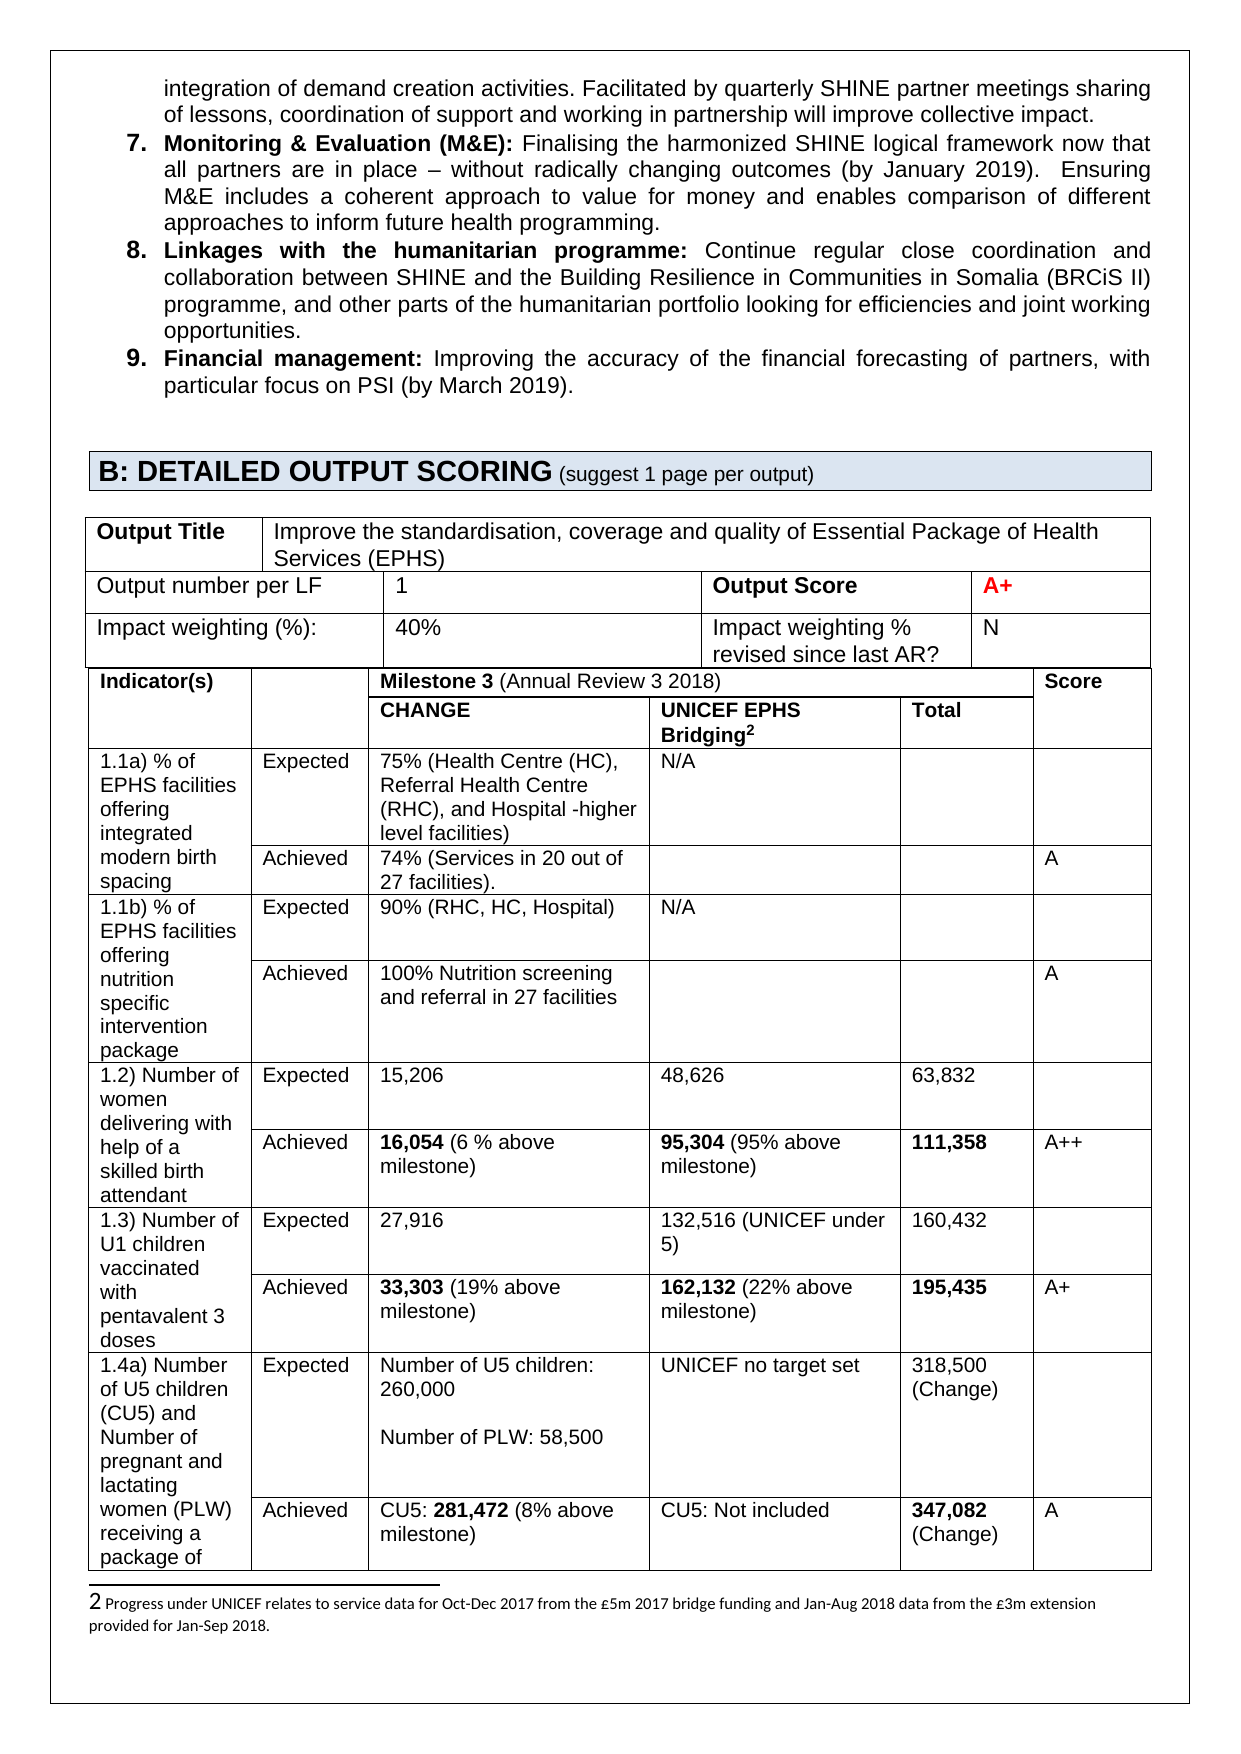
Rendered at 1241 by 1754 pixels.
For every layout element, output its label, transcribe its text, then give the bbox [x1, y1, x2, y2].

table_cell 27,916 [369, 1208, 649, 1273]
table_cell 195,435 [901, 1275, 1033, 1352]
table_cell Achieved [252, 961, 368, 1062]
table_header [252, 669, 368, 748]
table_cell UNICEF EPHS Bridging [650, 698, 900, 748]
table_header Indicator(s) [89, 669, 251, 748]
table_cell A [1034, 1498, 1151, 1569]
table_cell UNICEF no target set [650, 1353, 900, 1497]
table_cell 48,626 [650, 1063, 900, 1129]
table_cell N/A [650, 895, 900, 960]
table_cell [901, 895, 1033, 960]
table_cell Achieved [252, 1130, 368, 1207]
table_cell 1.3) Number of U1 children vaccinated with pentavalent 3 doses [89, 1208, 251, 1352]
table_cell 75% (Health Centre (HC), Referral Health Centre (RHC), and Hospital -higher level facilities) [369, 749, 649, 844]
table_cell 95,304 (95% above milestone) [650, 1130, 900, 1207]
table_cell Achieved [252, 846, 368, 893]
table_cell 63,832 [901, 1063, 1033, 1129]
table_cell 16,054 (6 % above milestone) [369, 1130, 649, 1207]
table_cell Total [901, 698, 1033, 748]
table_header Improve the standardisation, coverage and quality of Essential Package of Health Services (EPHS) [263, 518, 1150, 571]
table_cell [901, 846, 1033, 893]
list Monitoring & Evaluation (M&E): Finalising the harmonized SHINE logical framework now that all partners are in place – without radically changing outcomes (by January 2019). Ensuring M&E includes a coherent approach to value for money and enables comparison of different approaches to inform future health programming. [126, 128, 1152, 235]
table_cell N/A [650, 749, 900, 844]
table_cell [1034, 749, 1151, 844]
table_cell [901, 961, 1033, 1062]
table_cell 40% [384, 614, 701, 667]
table_cell 318,500 (Change) [901, 1353, 1033, 1497]
table_header Milestone 3 (Annual Review 3 2018) [369, 669, 1033, 696]
table_cell [1034, 895, 1151, 960]
table_header Score [1034, 669, 1151, 748]
table_cell 111,358 [901, 1130, 1033, 1207]
table_cell 74% (Services in 20 out of 27 facilities). [369, 846, 649, 893]
table_cell Expected [252, 895, 368, 960]
table_cell Impact weighting (%): [86, 614, 383, 667]
table_cell 132,516 (UNICEF under 5) [650, 1208, 900, 1273]
table_cell 15,206 [369, 1063, 649, 1129]
table_cell Expected [252, 1063, 368, 1129]
list integration of demand creation activities. Facilitated by quarterly SHINE partner meetings sharing of lessons, coordination of support and working in partnership will improve collective impact. [126, 75, 1152, 128]
table_cell Expected [252, 1353, 368, 1497]
subtitle B: DETAILED OUTPUT SCORING (suggest 1 page per output) [90, 452, 1151, 490]
table_cell 1.2) Number of women delivering with help of a skilled birth attendant [89, 1063, 251, 1207]
table_header Output Title [86, 518, 262, 571]
table_cell Achieved [252, 1275, 368, 1352]
table_cell Expected [252, 749, 368, 844]
list Linkages with the humanitarian programme: Continue regular close coordination and collaboration between SHINE and the Building Resilience in Communities in Somalia (BRCiS II) programme, and other parts of the humanitarian portfolio looking for efficiencies and joint working opportunities. [126, 235, 1152, 343]
table_cell A [1034, 846, 1151, 893]
table_cell Output Score [702, 572, 971, 613]
table_cell A++ [1034, 1130, 1151, 1207]
table_cell N [972, 614, 1150, 667]
table_cell CU5: 281,472 (8% above milestone) [369, 1498, 649, 1569]
table_cell A+ [1034, 1275, 1151, 1352]
list Financial management: Improving the accuracy of the financial forecasting of partners, with particular focus on PSI (by March 2019). [126, 343, 1152, 398]
table_cell A+ [972, 572, 1150, 613]
table_cell Impact weighting % revised since last AR? [702, 614, 971, 667]
table_cell CHANGE [369, 698, 649, 748]
table_cell Achieved [252, 1498, 368, 1569]
table_cell Expected [252, 1208, 368, 1273]
table_cell Number of U5 children: 260,000 Number of PLW: 58,500 [369, 1353, 649, 1497]
table_cell [901, 749, 1033, 844]
table_cell 347,082 (Change) [901, 1498, 1033, 1569]
table_cell 90% (RHC, HC, Hospital) [369, 895, 649, 960]
table_cell [650, 961, 900, 1062]
table_cell [1034, 1353, 1151, 1497]
table_cell 160,432 [901, 1208, 1033, 1273]
table_cell 1.1a) % of EPHS facilities offering integrated modern birth spacing [89, 749, 251, 893]
table_cell 100% Nutrition screening and referral in 27 facilities [369, 961, 649, 1062]
table_cell 33,303 (19% above milestone) [369, 1275, 649, 1352]
table_cell 1.1b) % of EPHS facilities offering nutrition specific intervention package [89, 895, 251, 1062]
table_cell Output number per LF [86, 572, 383, 613]
table_cell [1034, 1063, 1151, 1129]
table_cell 1.4a) Number of U5 children (CU5) and Number of pregnant and lactating women (PLW) receiving a package of [89, 1353, 251, 1569]
table_cell [650, 846, 900, 893]
table_cell CU5: Not included [650, 1498, 900, 1569]
table_cell 162,132 (22% above milestone) [650, 1275, 900, 1352]
table_cell A [1034, 961, 1151, 1062]
table_cell 1 [384, 572, 701, 613]
table_cell [1034, 1208, 1151, 1273]
